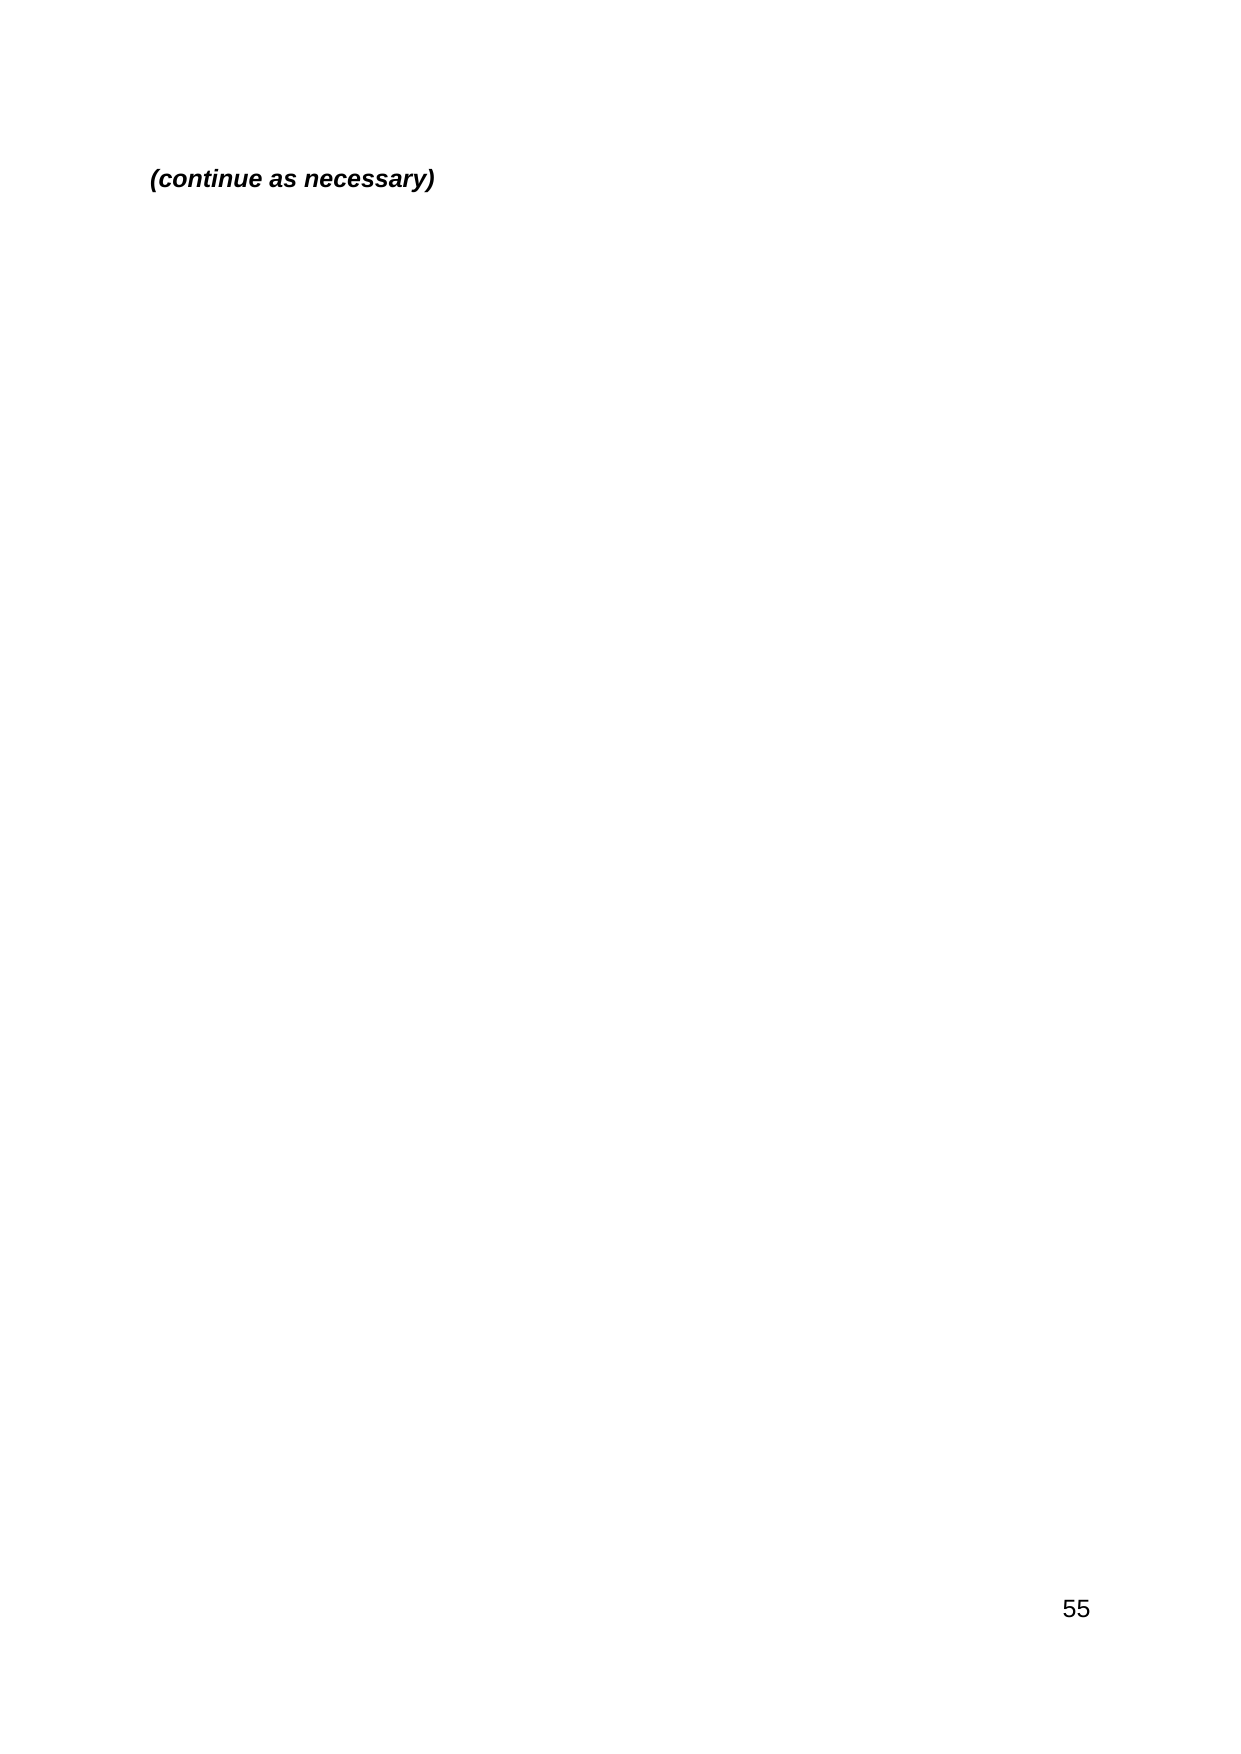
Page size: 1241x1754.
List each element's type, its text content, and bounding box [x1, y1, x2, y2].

text (continue as necessary) [150, 164, 1090, 193]
